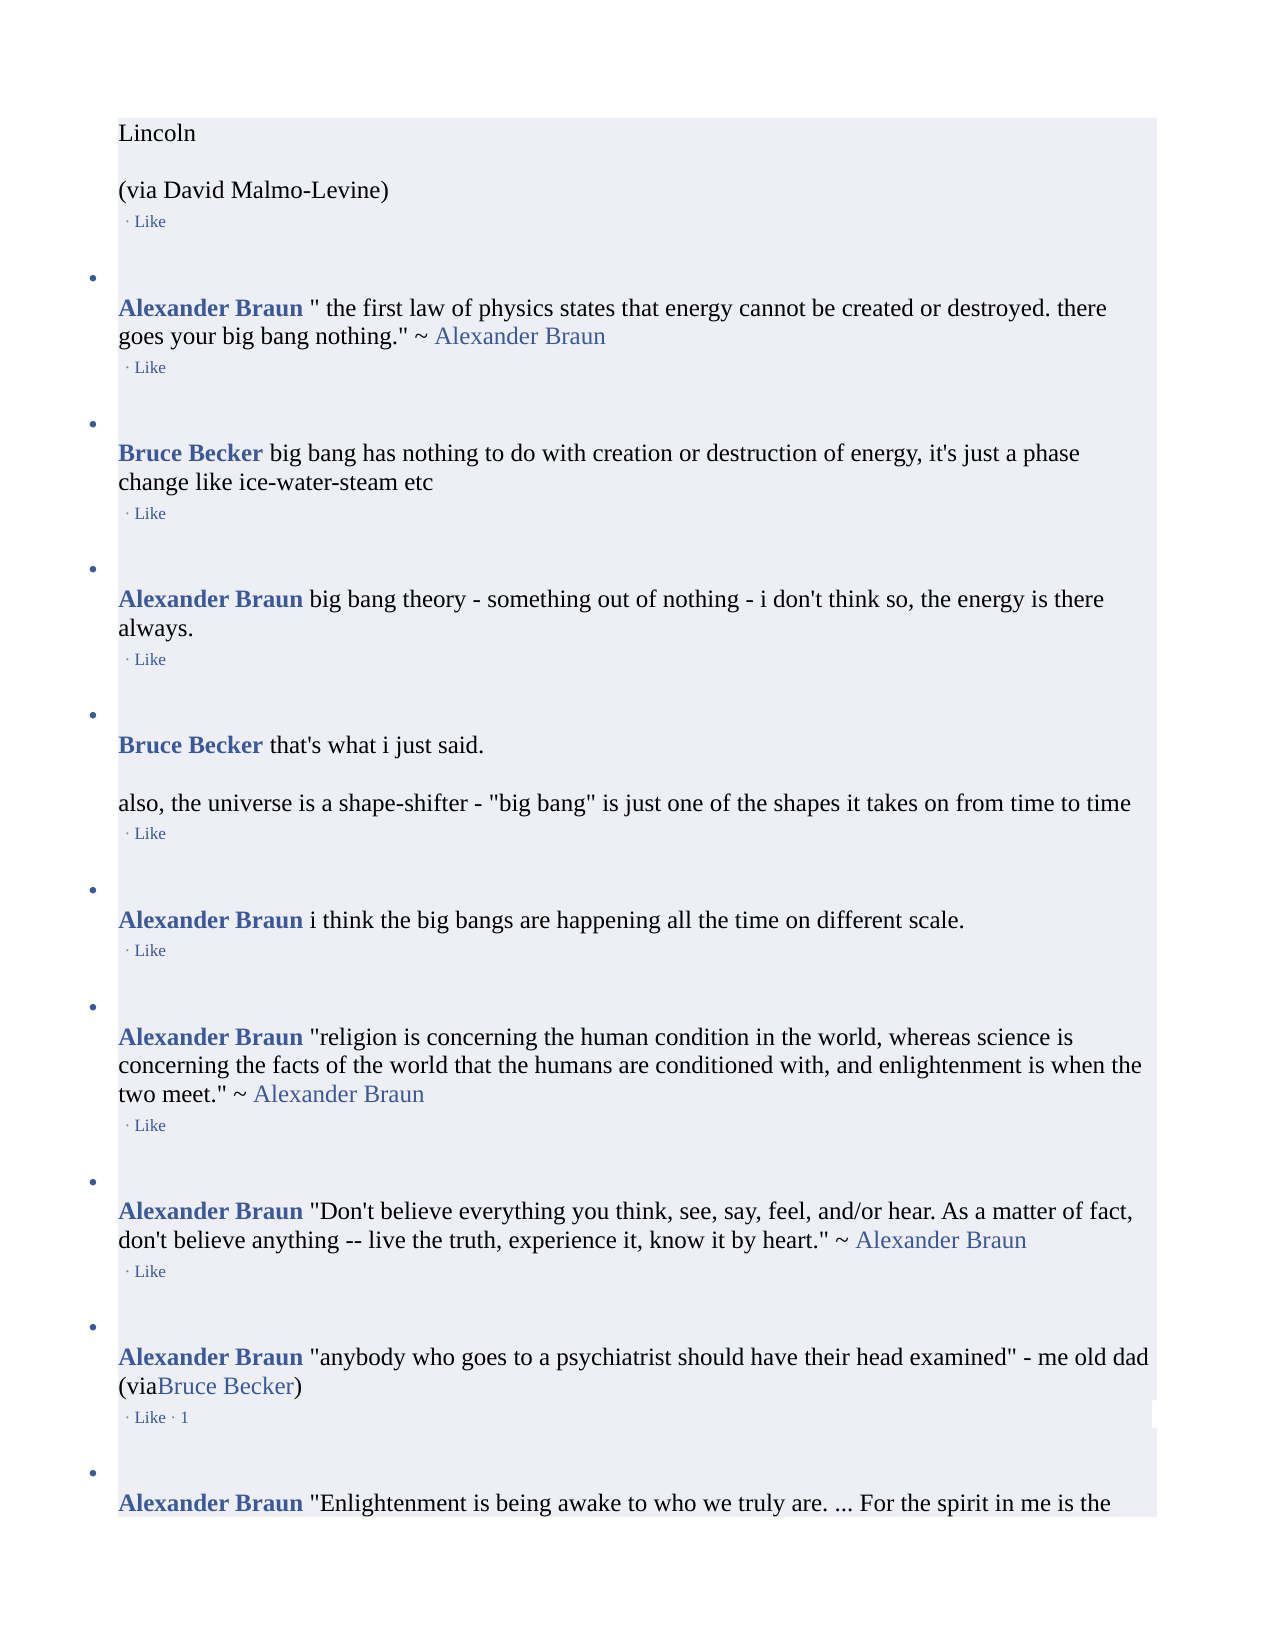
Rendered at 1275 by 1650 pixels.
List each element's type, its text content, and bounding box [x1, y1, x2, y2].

list Alexander Braun "Don't believe everything you think, see, say, feel, and/or hear. As a matter of fact, don't believe anything -- live the truth, experience it, know it by heart." ~ Alexander Braun [118, 1196, 1157, 1254]
list Alexander Braun "religion is concerning the human condition in the world, whereas science is concerning the facts of the world that the humans are conditioned with, and enlightenment is when the two meet." ~ Alexander Braun [118, 1022, 1157, 1108]
list · Like [118, 350, 1157, 379]
list Alexander Braun big bang theory - something out of nothing - i don't think so, the energy is there always. [118, 584, 1157, 642]
list · Like [118, 816, 1157, 845]
list · Like [118, 1108, 1157, 1137]
list · Like [118, 204, 1157, 233]
list Alexander Braun i think the big bangs are happening all the time on different scale. [118, 905, 1157, 933]
list · Like [118, 642, 1157, 671]
list Alexander Braun "Enlightenment is being awake to who we truly are. ... For the spirit in me is the [118, 1488, 1157, 1517]
list · Like [118, 496, 1157, 525]
list · Like [118, 1254, 1157, 1283]
list · Like · 1 [118, 1400, 1152, 1428]
list Alexander Braun "anybody who goes to a psychiatrist should have their head examined" - me old dad (viaBruce Becker) [118, 1342, 1157, 1400]
list Bruce Becker big bang has nothing to do with creation or destruction of energy, it's just a phase change like ice-water-steam etc [118, 438, 1157, 496]
list Alexander Braun " the first law of physics states that energy cannot be created or destroyed. there goes your big bang nothing." ~ Alexander Braun [118, 293, 1157, 350]
list Lincoln (via David Malmo-Levine) [118, 118, 1157, 204]
list · Like [118, 933, 1157, 962]
list Bruce Becker that's what i just said. also, the universe is a shape-shifter - "big bang" is just one of the shapes it takes on from time to time [118, 730, 1157, 816]
